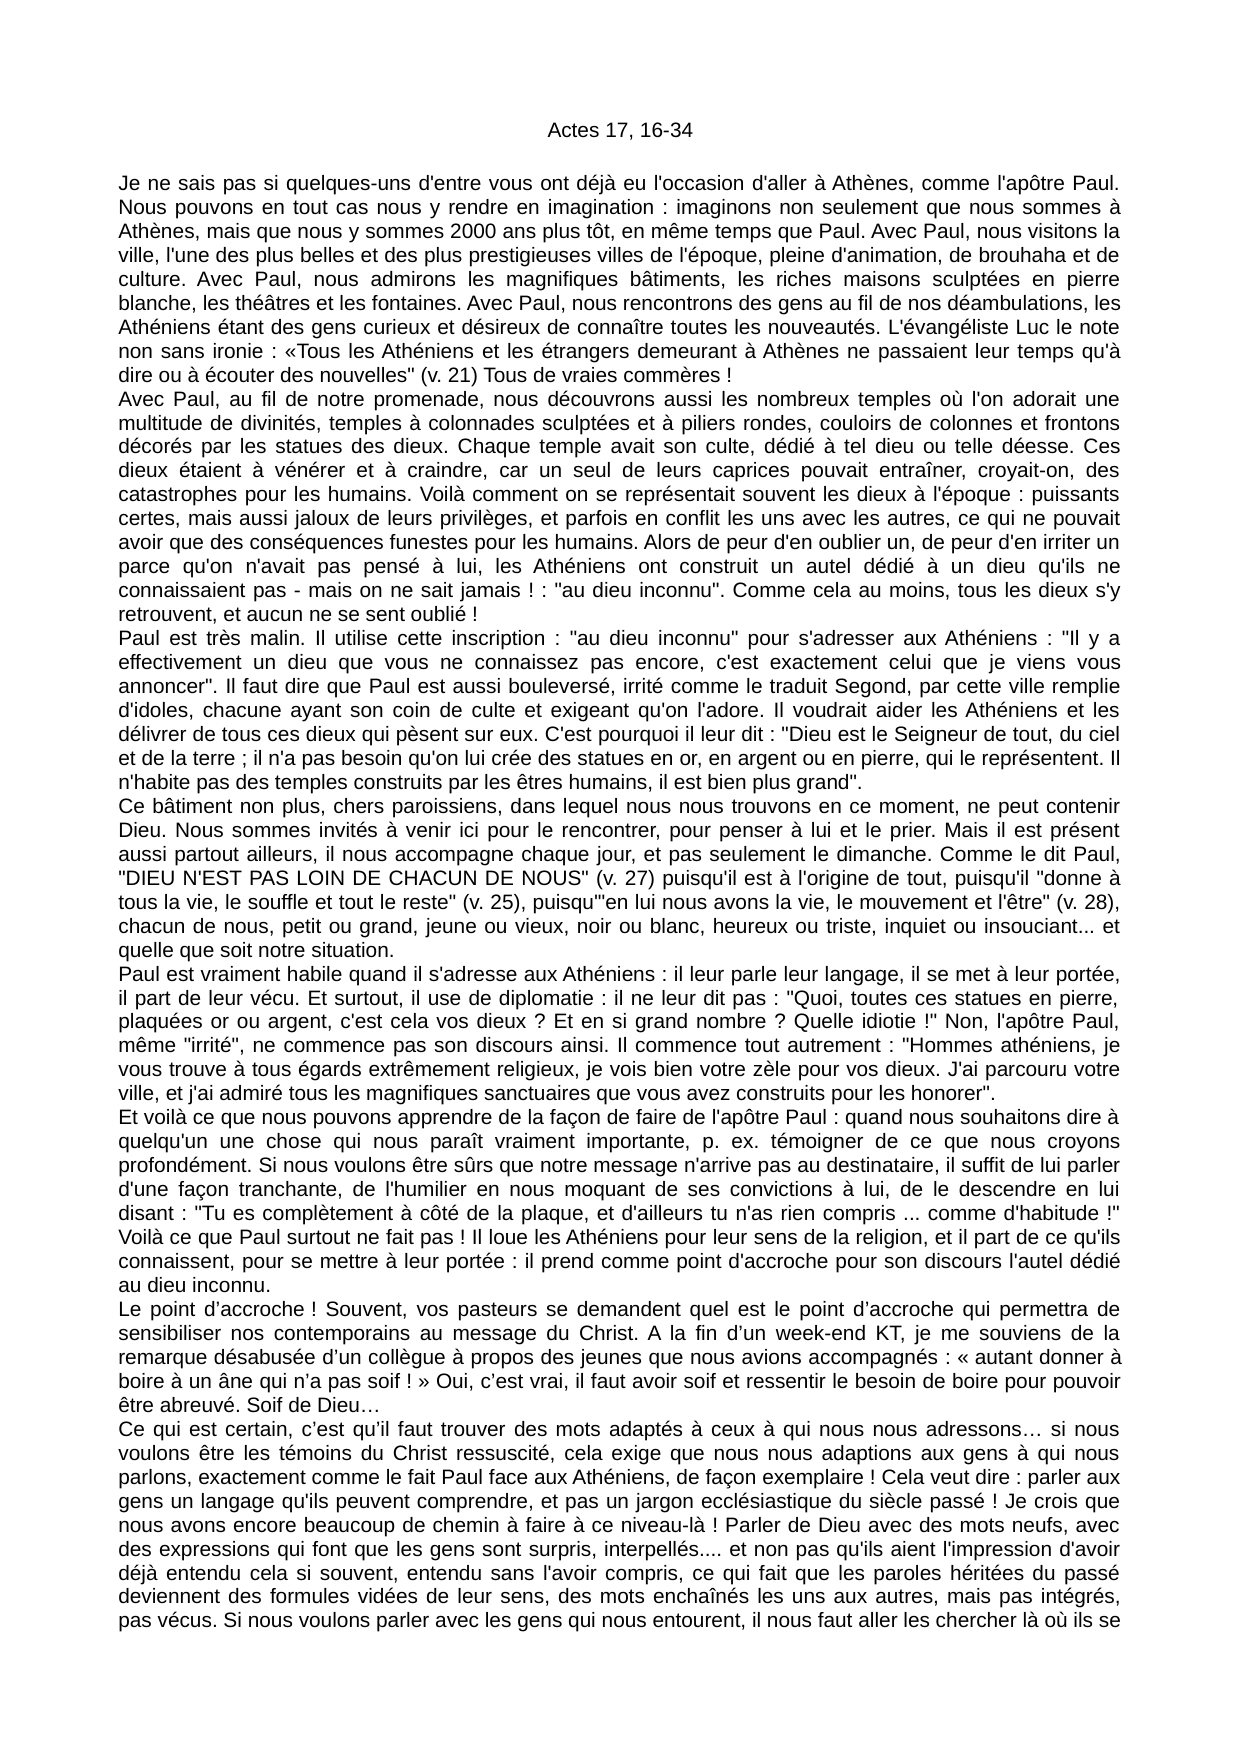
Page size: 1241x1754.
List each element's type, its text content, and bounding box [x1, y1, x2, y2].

text Paul est très malin. Il utilise cette inscription : "au dieu inconnu" pour s'adresser aux Athéniens : "Il y a effectivement un dieu que vous ne connaissez pas encore, c'est exactement celui que je viens vous annoncer". Il faut dire que Paul est aussi bouleversé, irrité comme le traduit Segond, par cette ville remplie d'idoles, chacune ayant son coin de culte et exigeant qu'on l'adore. Il voudrait aider les Athéniens et les délivrer de tous ces dieux qui pèsent sur eux. C'est pourquoi il leur dit : "Dieu est le Seigneur de tout, du ciel et de la terre ; il n'a pas besoin qu'on lui crée des statues en or, en argent ou en pierre, qui le représentent. Il n'habite pas des temples construits par les êtres humains, il est bien plus grand". [118, 626, 1122, 794]
text Et voilà ce que nous pouvons apprendre de la façon de faire de l'apôtre Paul : quand nous souhaitons dire à quelqu'un une chose qui nous paraît vraiment importante, p. ex. témoigner de ce que nous croyons profondément. Si nous voulons être sûrs que notre message n'arrive pas au destinataire, il suffit de lui parler d'une façon tranchante, de l'humilier en nous moquant de ses convictions à lui, de le descendre en lui disant : "Tu es complètement à côté de la plaque, et d'ailleurs tu n'as rien compris ... comme d'habitude !" Voilà ce que Paul surtout ne fait pas ! Il loue les Athéniens pour leur sens de la religion, et il part de ce qu'ils connaissent, pour se mettre à leur portée : il prend comme point d'accroche pour son discours l'autel dédié au dieu inconnu. [118, 1105, 1122, 1297]
text Ce bâtiment non plus, chers paroissiens, dans lequel nous nous trouvons en ce moment, ne peut contenir Dieu. Nous sommes invités à venir ici pour le rencontrer, pour penser à lui et le prier. Mais il est présent aussi partout ailleurs, il nous accompagne chaque jour, et pas seulement le dimanche. Comme le dit Paul, "DIEU N'EST PAS LOIN DE CHACUN DE NOUS" (v. 27) puisqu'il est à l'origine de tout, puisqu'il "donne à tous la vie, le souffle et tout le reste" (v. 25), puisqu'"en lui nous avons la vie, le mouvement et l'être" (v. 28), chacun de nous, petit ou grand, jeune ou vieux, noir ou blanc, heureux ou triste, inquiet ou insouciant... et quelle que soit notre situation. [118, 794, 1122, 961]
text Ce qui est certain, c’est qu’il faut trouver des mots adaptés à ceux à qui nous nous adressons… si nous voulons être les témoins du Christ ressuscité, cela exige que nous nous adaptions aux gens à qui nous parlons, exactement comme le fait Paul face aux Athéniens, de façon exemplaire ! Cela veut dire : parler aux gens un langage qu'ils peuvent comprendre, et pas un jargon ecclésiastique du siècle passé ! Je crois que nous avons encore beaucoup de chemin à faire à ce niveau-là ! Parler de Dieu avec des mots neufs, avec des expressions qui font que les gens sont surpris, interpellés.... et non pas qu'ils aient l'impression d'avoir déjà entendu cela si souvent, entendu sans l'avoir compris, ce qui fait que les paroles héritées du passé deviennent des formules vidées de leur sens, des mots enchaînés les uns aux autres, mais pas intégrés, pas vécus. Si nous voulons parler avec les gens qui nous entourent, il nous faut aller les chercher là où ils se [118, 1417, 1122, 1632]
text Le point d’accroche ! Souvent, vos pasteurs se demandent quel est le point d’accroche qui permettra de sensibiliser nos contemporains au message du Christ. A la fin d’un week-end KT, je me souviens de la remarque désabusée d’un collègue à propos des jeunes que nous avions accompagnés : « autant donner à boire à un âne qui n’a pas soif ! » Oui, c’est vrai, il faut avoir soif et ressentir le besoin de boire pour pouvoir être abreuvé. Soif de Dieu… [118, 1297, 1122, 1417]
text Paul est vraiment habile quand il s'adresse aux Athéniens : il leur parle leur langage, il se met à leur portée, il part de leur vécu. Et surtout, il use de diplomatie : il ne leur dit pas : "Quoi, toutes ces statues en pierre, plaquées or ou argent, c'est cela vos dieux ? Et en si grand nombre ? Quelle idiotie !" Non, l'apôtre Paul, même "irrité", ne commence pas son discours ainsi. Il commence tout autrement : "Hommes athéniens, je vous trouve à tous égards extrêmement religieux, je vois bien votre zèle pour vos dieux. J'ai parcouru votre ville, et j'ai admiré tous les magnifiques sanctuaires que vous avez construits pour les honorer". [118, 961, 1122, 1105]
text Avec Paul, au fil de notre promenade, nous découvrons aussi les nombreux temples où l'on adorait une multitude de divinités, temples à colonnades sculptées et à piliers rondes, couloirs de colonnes et frontons décorés par les statues des dieux. Chaque temple avait son culte, dédié à tel dieu ou telle déesse. Ces dieux étaient à vénérer et à craindre, car un seul de leurs caprices pouvait entraîner, croyait-on, des catastrophes pour les humains. Voilà comment on se représentait souvent les dieux à l'époque : puissants certes, mais aussi jaloux de leurs privilèges, et parfois en conflit les uns avec les autres, ce qui ne pouvait avoir que des conséquences funestes pour les humains. Alors de peur d'en oublier un, de peur d'en irriter un parce qu'on n'avait pas pensé à lui, les Athéniens ont construit un autel dédié à un dieu qu'ils ne connaissaient pas - mais on ne sait jamais ! : "au dieu inconnu". Comme cela au moins, tous les dieux s'y retrouvent, et aucun ne se sent oublié ! [118, 386, 1122, 626]
text Actes 17, 16-34 [118, 118, 1122, 142]
text Je ne sais pas si quelques-uns d'entre vous ont déjà eu l'occasion d'aller à Athènes, comme l'apôtre Paul. Nous pouvons en tout cas nous y rendre en imagination : imaginons non seulement que nous sommes à Athènes, mais que nous y sommes 2000 ans plus tôt, en même temps que Paul. Avec Paul, nous visitons la ville, l'une des plus belles et des plus prestigieuses villes de l'époque, pleine d'animation, de brouhaha et de culture. Avec Paul, nous admirons les magnifiques bâtiments, les riches maisons sculptées en pierre blanche, les théâtres et les fontaines. Avec Paul, nous rencontrons des gens au fil de nos déambulations, les Athéniens étant des gens curieux et désireux de connaître toutes les nouveautés. L'évangéliste Luc le note non sans ironie : «Tous les Athéniens et les étrangers demeurant à Athènes ne passaient leur temps qu'à dire ou à écouter des nouvelles" (v. 21) Tous de vraies commères ! [118, 171, 1122, 386]
